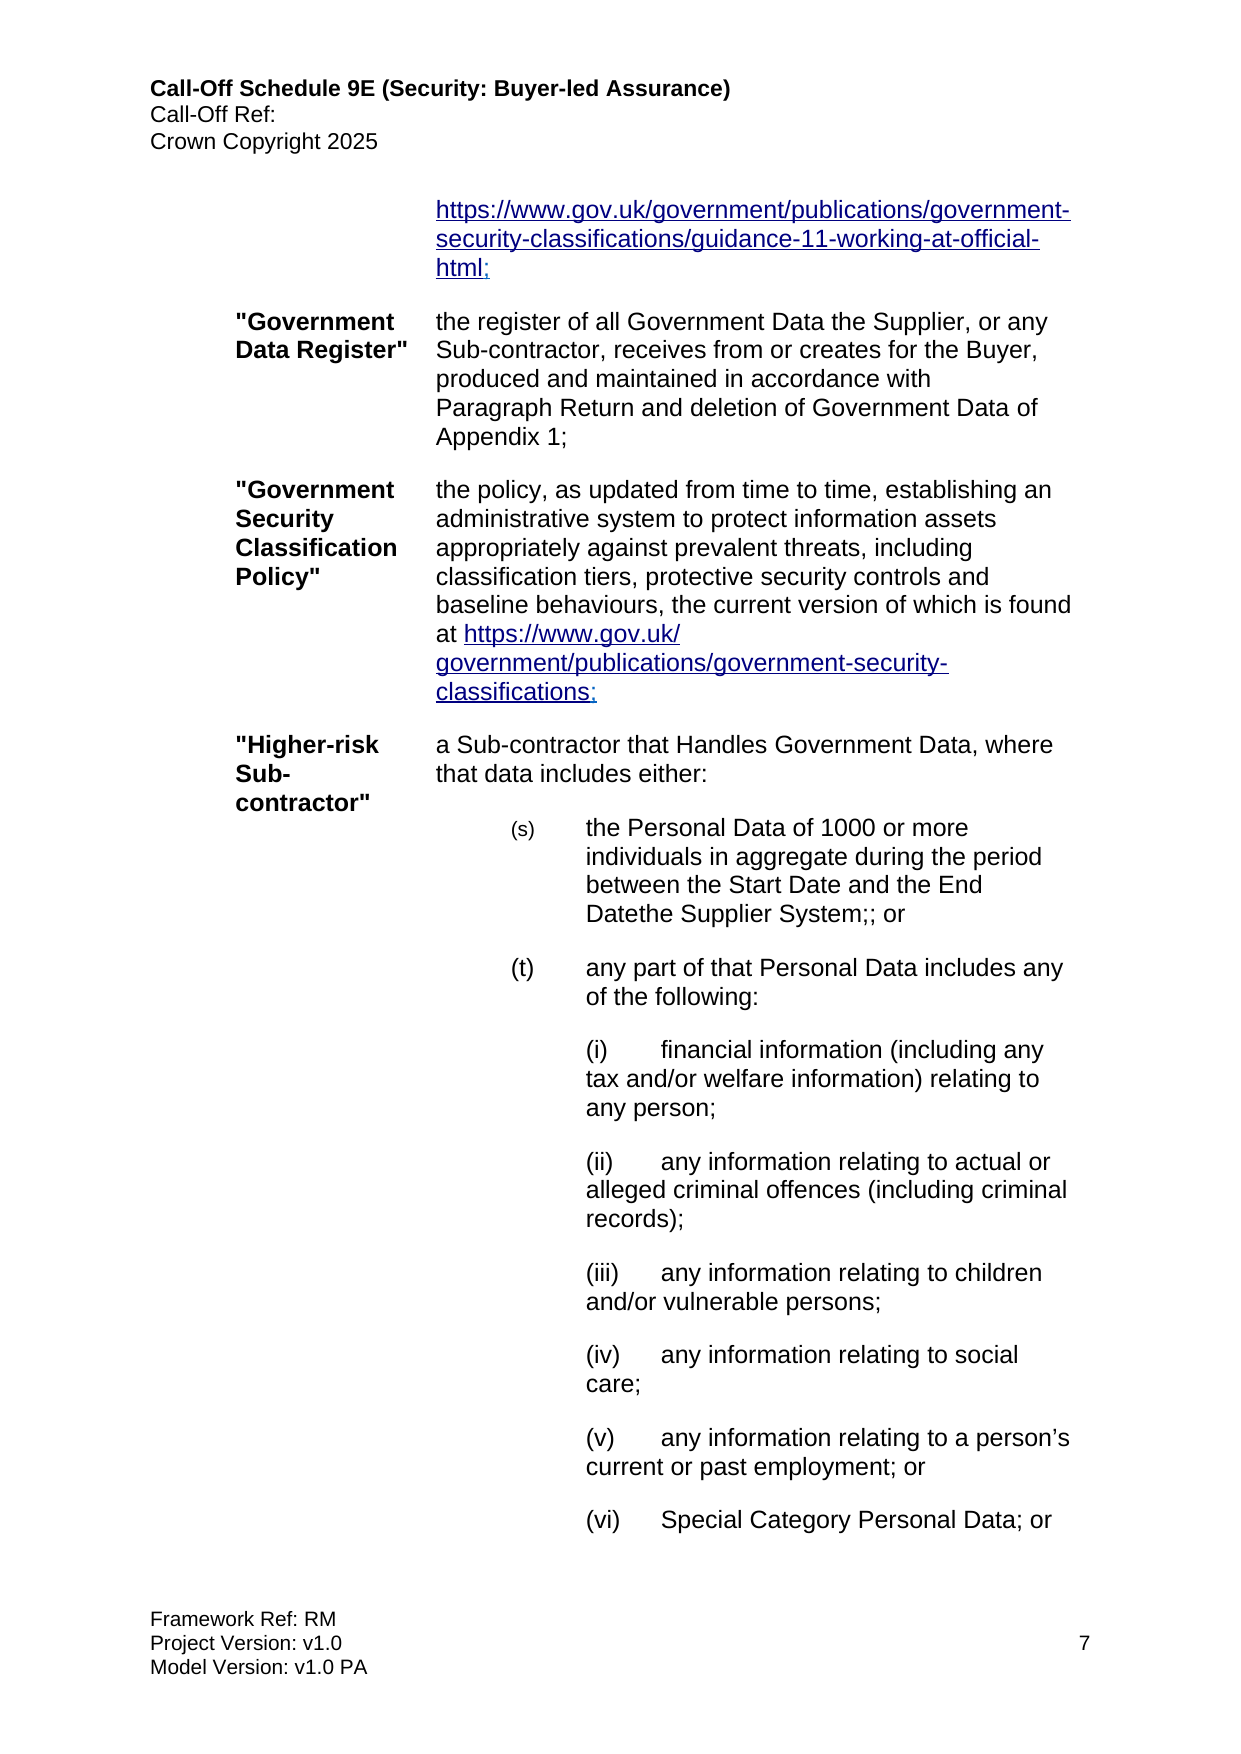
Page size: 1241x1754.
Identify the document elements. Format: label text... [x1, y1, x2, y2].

table_cell the policy, as updated from time to time, establishing an administrative system to protect information assets appropriately against prevalent threats, including classification tiers, protective security controls and baseline behaviours, the current version of which is found at https://www.gov.uk/ government/publications/government-security-classifications; [424, 463, 1089, 718]
table_cell "Government Data Register" [224, 294, 424, 463]
table_cell "Government Security Classification Policy" [224, 463, 424, 718]
table_cell [224, 183, 424, 294]
table_cell https://www.gov.uk/government/publications/government-security-classifications/guidance-11-working-at-official-html; [424, 183, 1089, 294]
table_cell "Higher-risk Sub-contractor" [224, 718, 424, 1547]
table_cell the register of all Government Data the Supplier, or any Sub-contractor, receives from or creates for the Buyer, produced and maintained in accordance with Paragraph 18 of Appendix 1; [424, 294, 1089, 463]
table_cell a Sub-contractor that Handles Government Data, where that data includes either: the Personal Data of 1000 or more individuals in aggregate during the period between the Start Date and the End Date4.1.2; or any part of that Personal Data includes any of the following: financial information (including any tax and/or welfare information) relating to any person; any information relating to actual or alleged criminal offences (including criminal records); any information relating to children and/or vulnerable persons; any information relating to social care; any information relating to a person’s current or past employment; or Special Category Personal Data; or the Buyer in its discretion, designates a Sub-contractor as a Higher- risk Sub-contractor: in any procurement document related to the Contract; or during the Contract Period; [424, 718, 1089, 1547]
